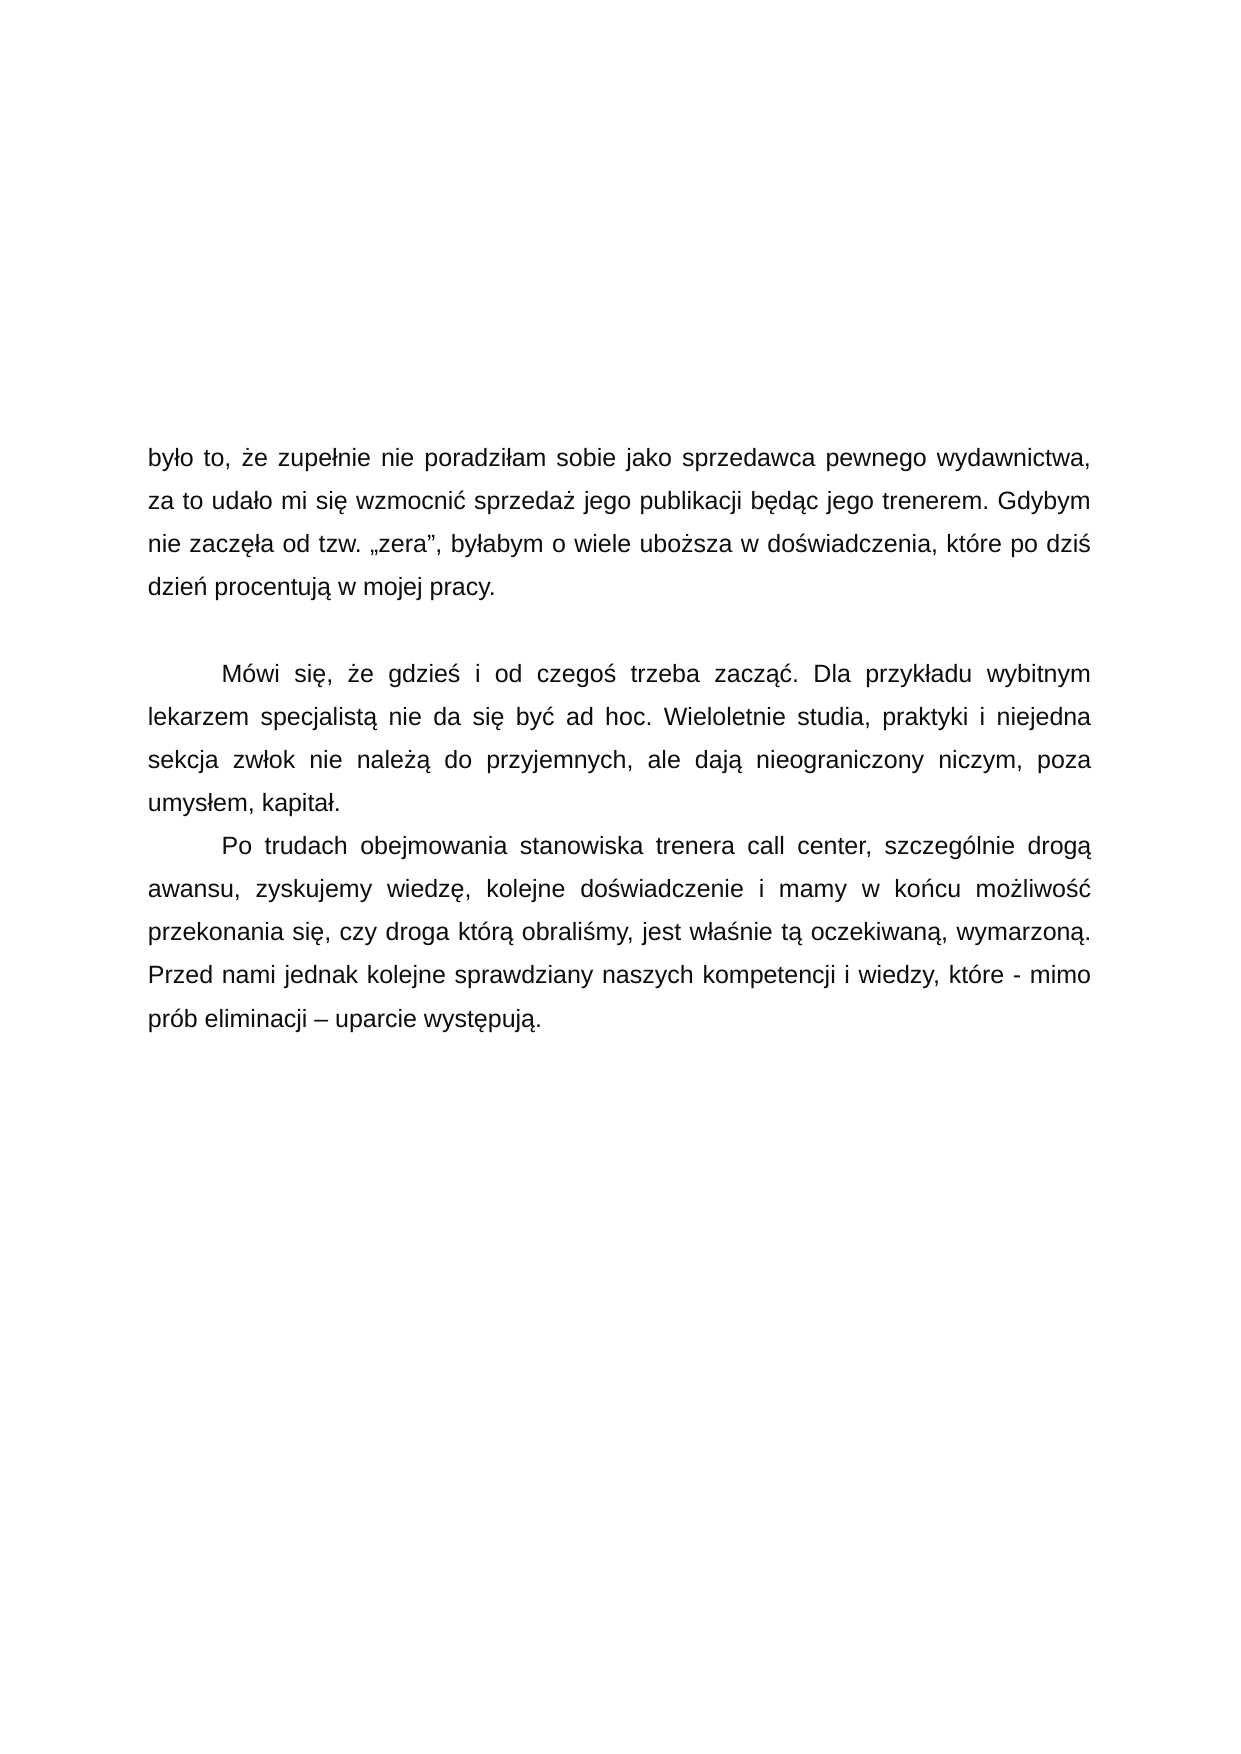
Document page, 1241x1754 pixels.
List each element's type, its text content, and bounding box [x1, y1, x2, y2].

text Po trudach obejmowania stanowiska trenera call center, szczególnie drogą awansu, zyskujemy wiedzę, kolejne doświadczenie i mamy w końcu możliwość przekonania się, czy droga którą obraliśmy, jest właśnie tą oczekiwaną, wymarzoną. Przed nami jednak kolejne sprawdziany naszych kompetencji i wiedzy, które - mimo prób eliminacji – uparcie występują. [148, 831, 1092, 1032]
text Mówi się, że gdzieś i od czegoś trzeba zacząć. Dla przykładu wybitnym lekarzem specjalistą nie da się być ad hoc. Wieloletnie studia, praktyki i niejedna sekcja zwłok nie należą do przyjemnych, ale dają nieograniczony niczym, poza umysłem, kapitał. [148, 659, 1092, 817]
text było to, że zupełnie nie poradziłam sobie jako sprzedawca pewnego wydawnictwa, za to udało mi się wzmocnić sprzedaż jego publikacji będąc jego trenerem. Gdybym nie zaczęła od tzw. „zera”, byłabym o wiele uboższa w doświadczenia, które po dziś dzień procentują w mojej pracy. [148, 443, 1092, 601]
